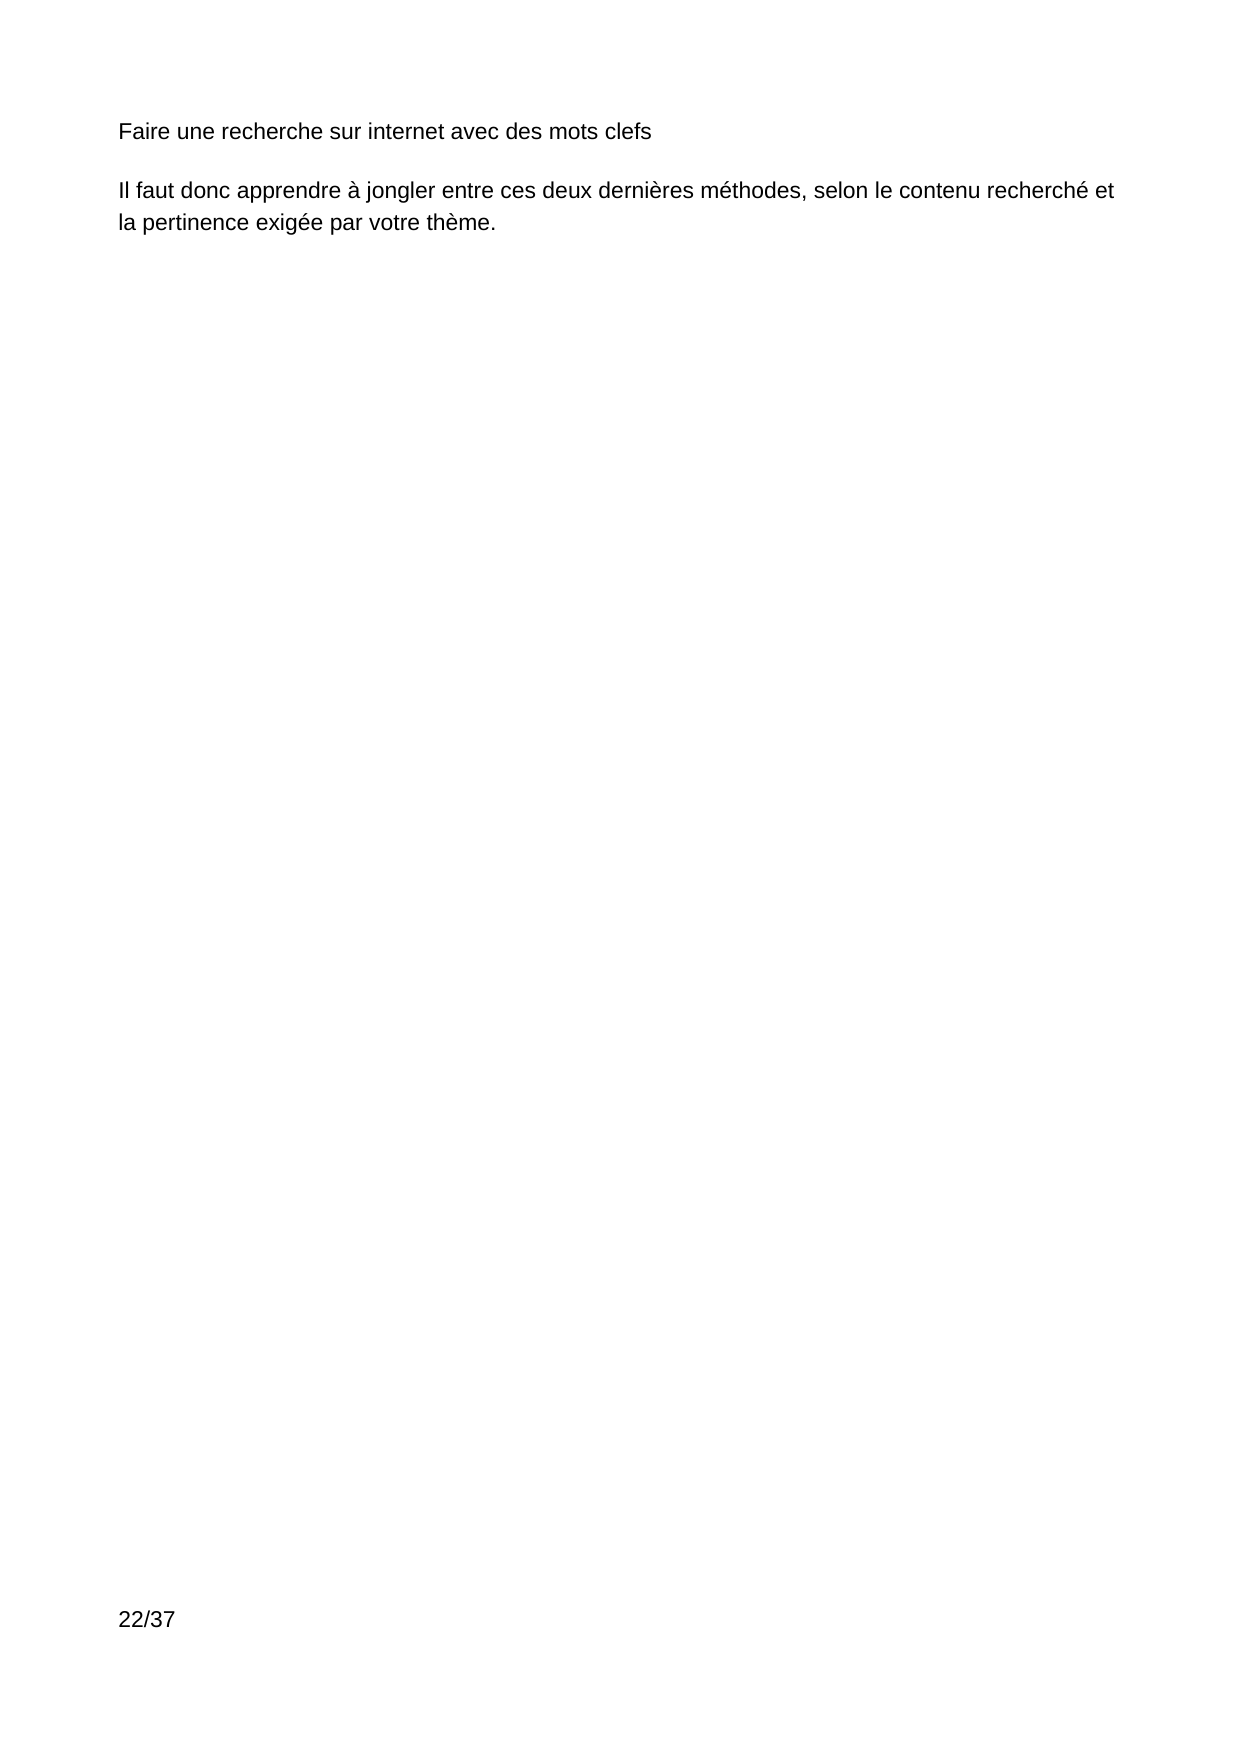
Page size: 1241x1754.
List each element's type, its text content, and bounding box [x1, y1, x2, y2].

text Il faut donc apprendre à jongler entre ces deux dernières méthodes, selon le contenu recherché et la pertinence exigée par votre thème. [118, 177, 1122, 235]
